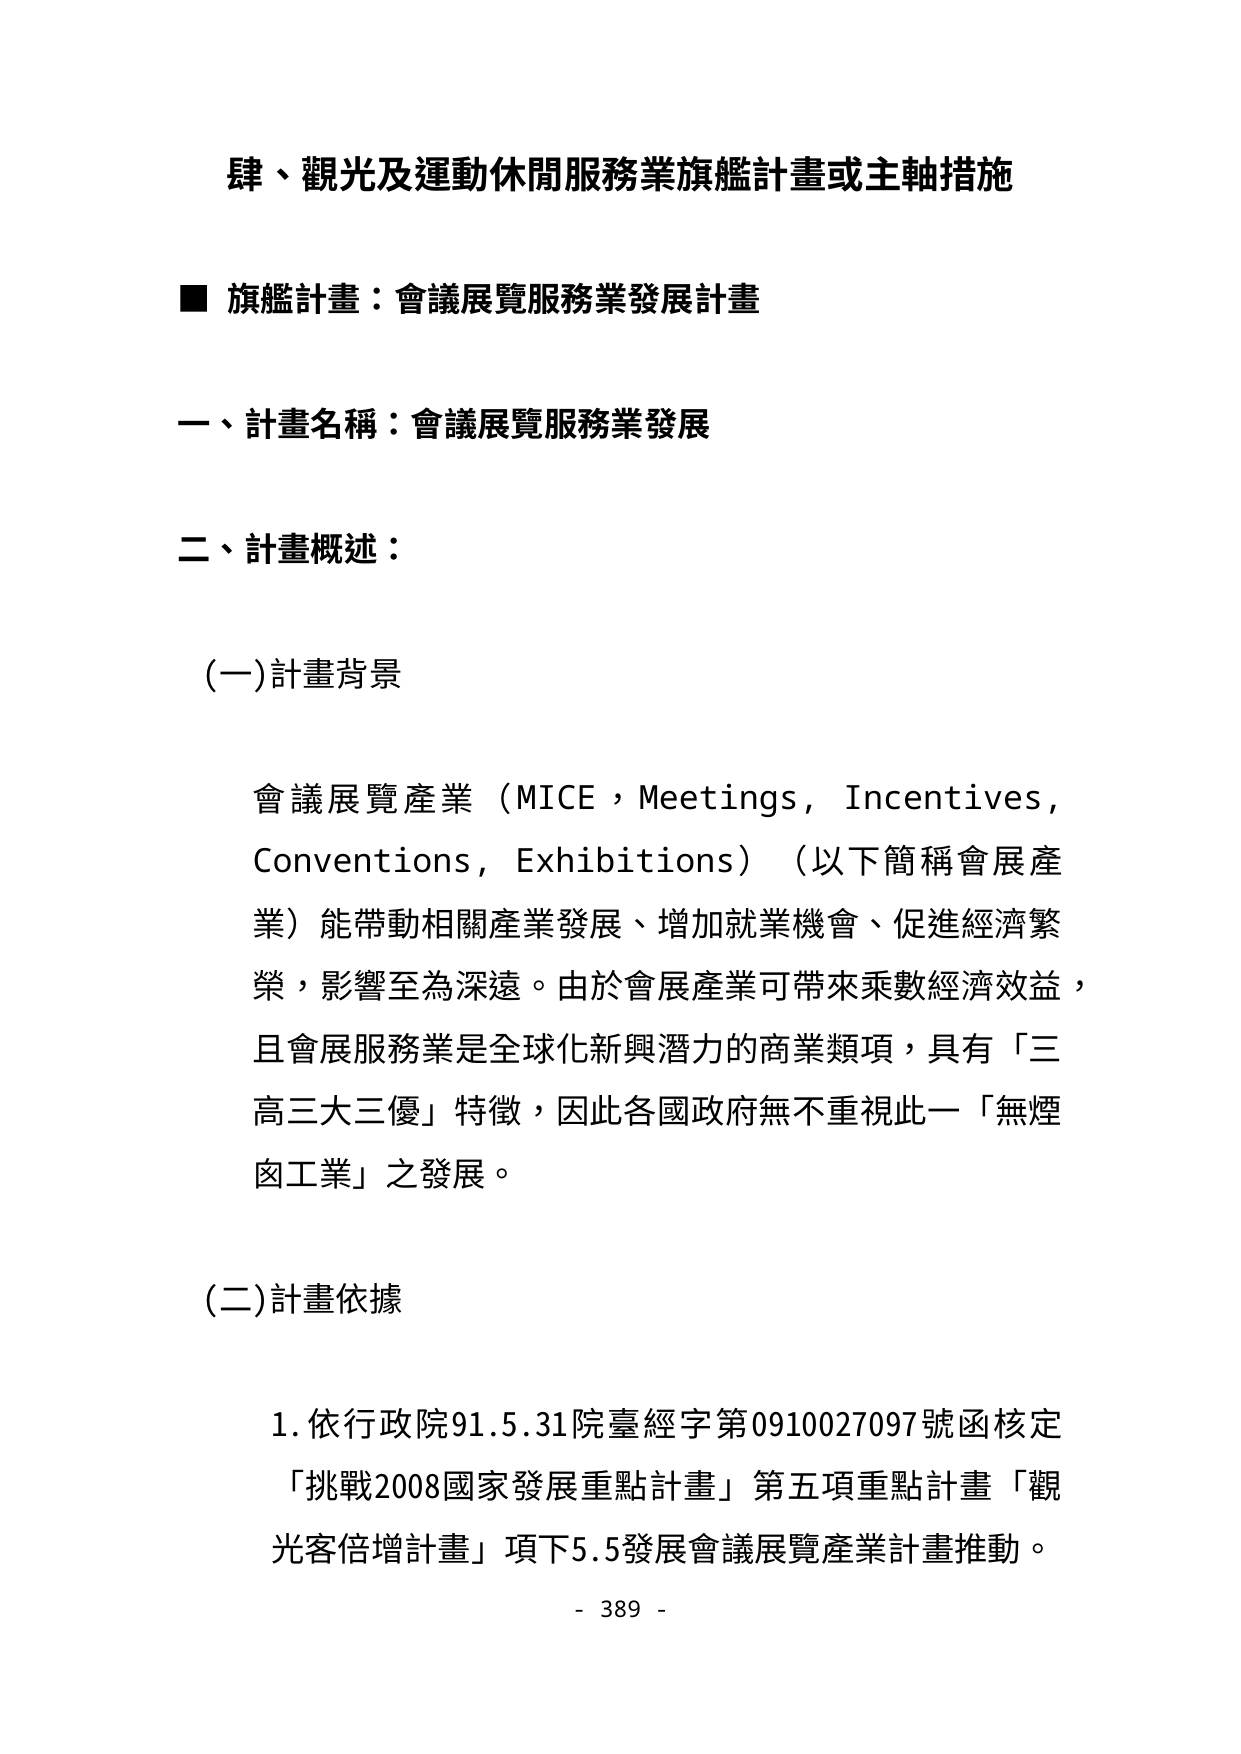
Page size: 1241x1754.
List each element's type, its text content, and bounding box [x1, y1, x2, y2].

text (二)計畫依據 [202, 1255, 1063, 1317]
text 二、計畫概述： [177, 505, 1063, 567]
text ■ 旗艦計畫：會議展覽服務業發展計畫 [177, 255, 1063, 317]
text 1.依行政院91.5.31院臺經字第0910027097號函核定「挑戰2008國家發展重點計畫」第五項重點計畫「觀光客倍增計畫」項下5.5發展會議展覽產業計畫推動。 [271, 1380, 1063, 1567]
text (一)計畫背景 [202, 630, 1063, 692]
text 會議展覽產業（MICE，Meetings, Incentives, Conventions, Exhibitions）（以下簡稱會展產業）能帶動相關產業發展、增加就業機會、促進經濟繁榮，影響至為深遠。由於會展產業可帶來乘數經濟效益，且會展服務業是全球化新興潛力的商業類項，具有「三高三大三優」特徵，因此各國政府無不重視此一「無煙囪工業」之發展。 [252, 755, 1063, 1192]
text 一、計畫名稱：會議展覽服務業發展 [177, 380, 1063, 442]
text 肆、觀光及運動休閒服務業旗艦計畫或主軸措施 [202, 130, 1038, 192]
